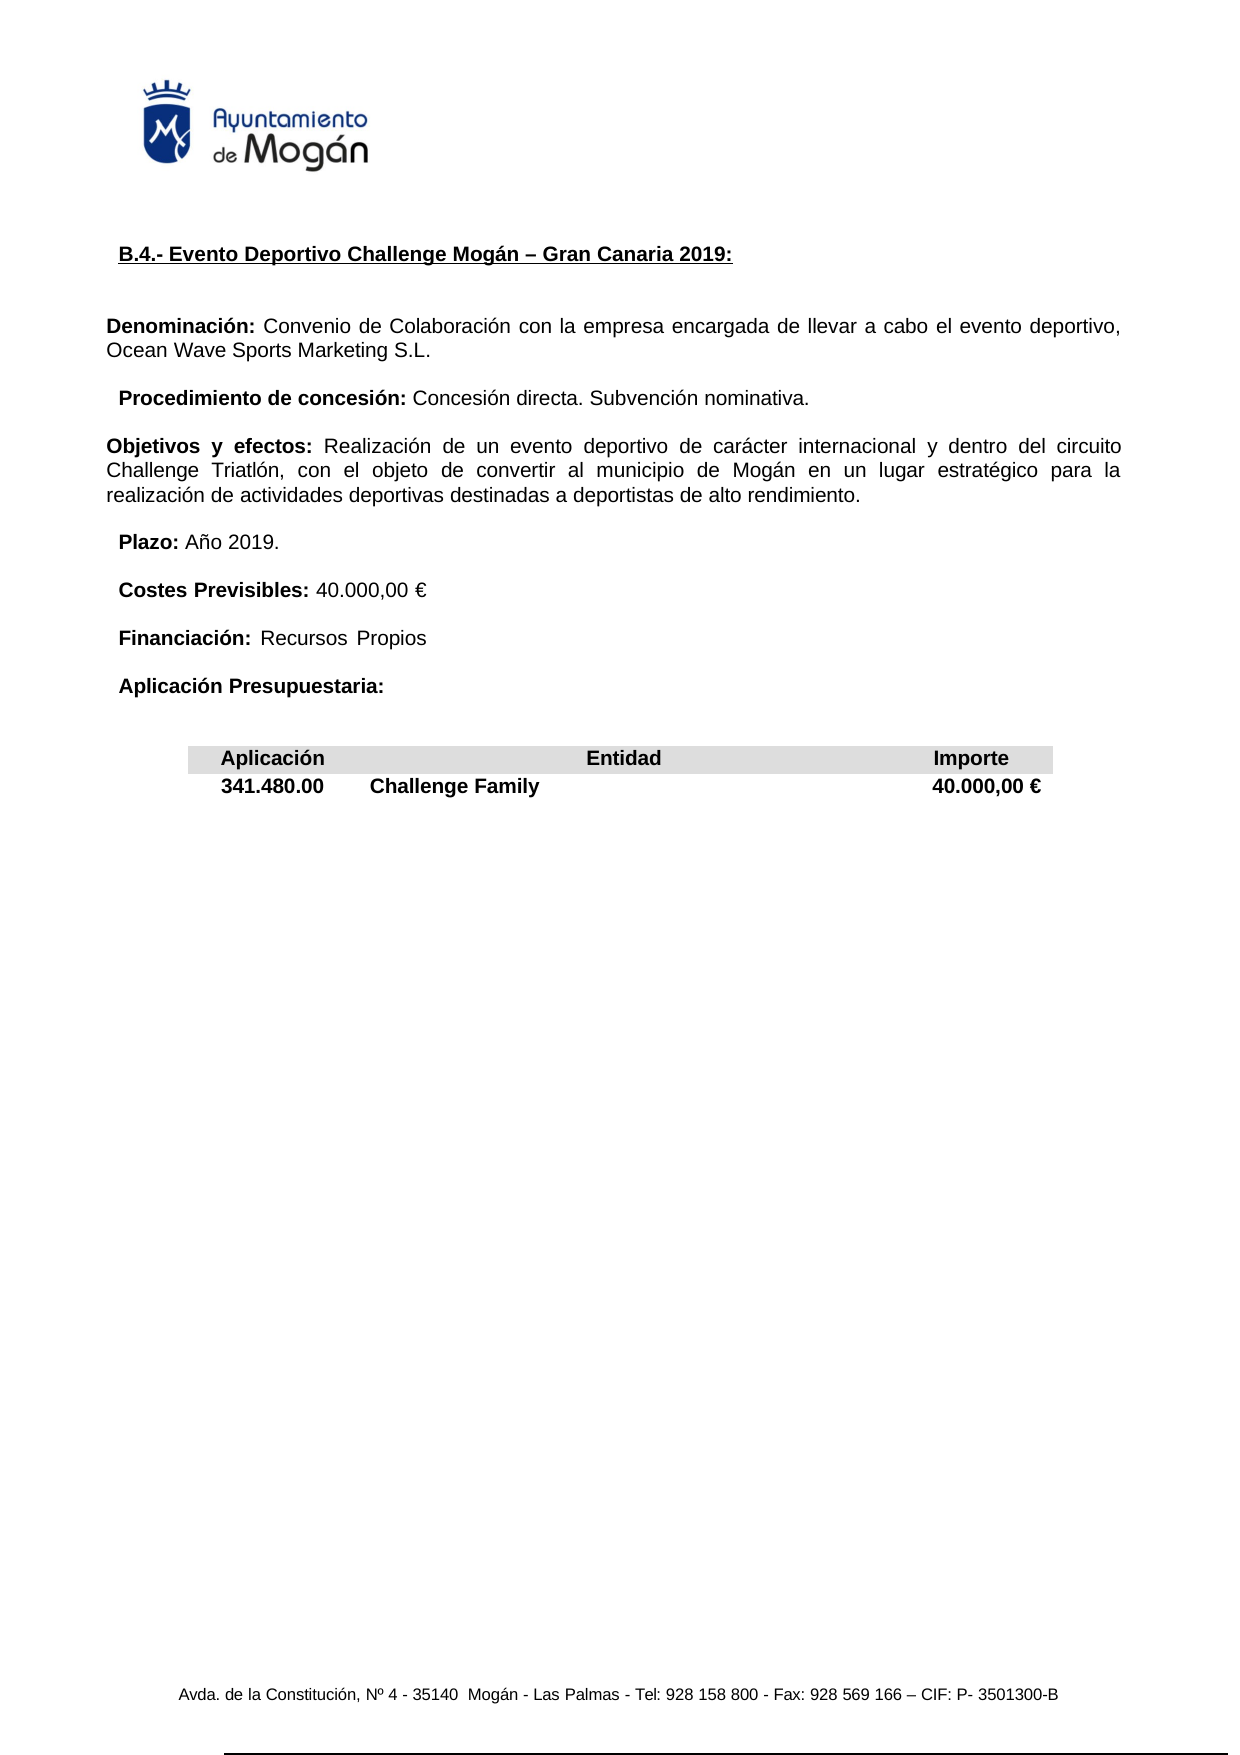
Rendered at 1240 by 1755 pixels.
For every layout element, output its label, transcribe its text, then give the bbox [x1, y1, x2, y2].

table_header [348, 746, 563, 774]
text Procedimiento de concesión: Concesión directa. Subvención nominativa. [118, 386, 1133, 410]
text Objetivos y efectos: Realización de un evento deportivo de carácter internacional y dentro del circuito Challenge Triatlón, con el objeto de convertir al municipio de Mogán en un lugar estratégico para la realización de actividades deportivas destinadas a deportistas de alto rendimiento. [106, 434, 1122, 506]
table_header Entidad [563, 746, 797, 774]
table_header Importe [797, 746, 1053, 774]
table_cell Challenge Family [348, 774, 563, 808]
text Plazo: Año 2019. [118, 530, 1133, 554]
table_header Aplicación [188, 746, 348, 774]
subtitle B.4.- Evento Deportivo Challenge Mogán – Gran Canaria 2019: [118, 242, 1133, 266]
table_cell [563, 774, 797, 808]
table_cell 40.000,00 € [797, 774, 1053, 808]
table_cell 341.480.00 [188, 774, 348, 808]
text Costes Previsibles: 40.000,00 € Financiación: Recursos Propios Aplicación Presupuestaria: [118, 578, 427, 698]
text Denominación: Convenio de Colaboración con la empresa encargada de llevar a cabo el evento deportivo, Ocean Wave Sports Marketing S.L. [106, 314, 1122, 362]
